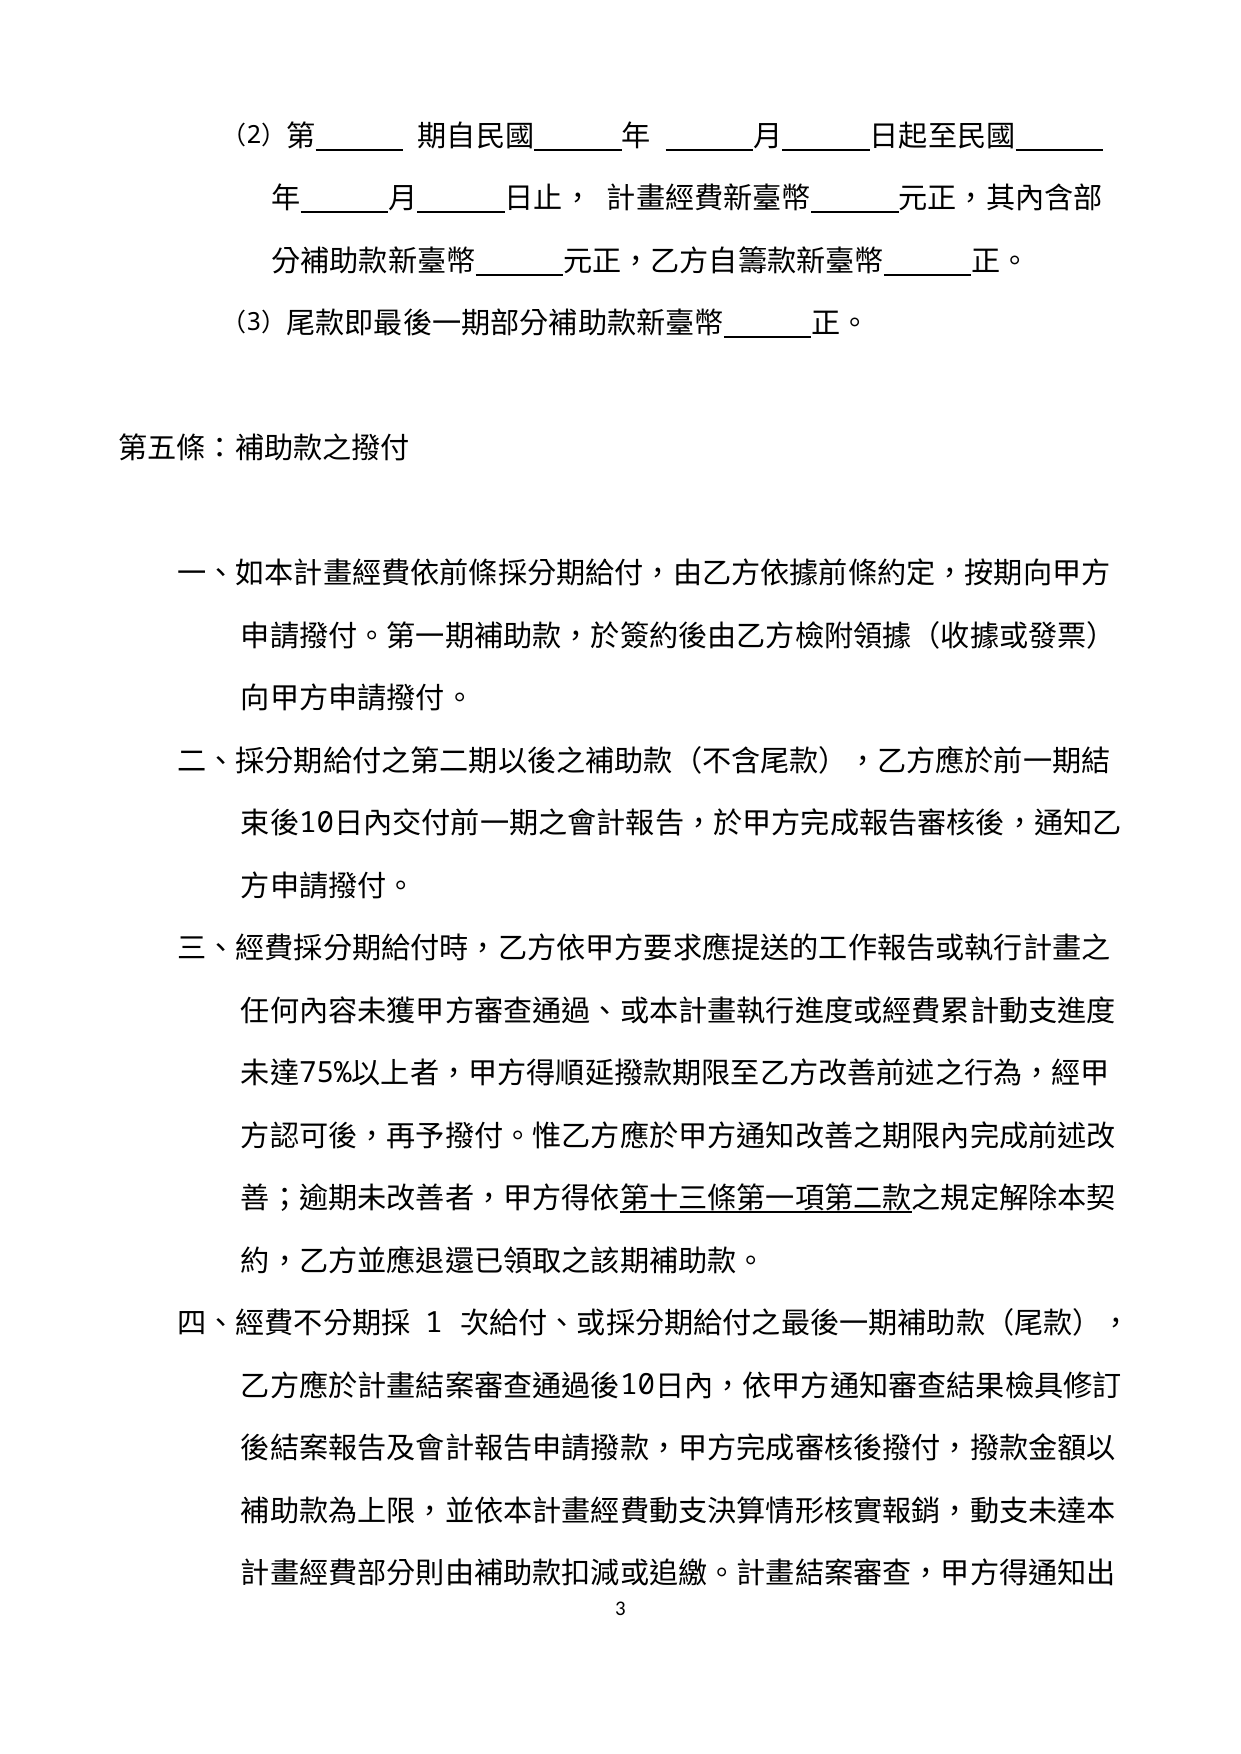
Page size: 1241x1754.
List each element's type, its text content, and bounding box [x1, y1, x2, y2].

text 第五條：補助款之撥付 [118, 404, 1122, 467]
list 第 期自民國 年 月 日起至民國 年 月 日止， 計畫經費新臺幣 元正，其內含部分補助款新臺幣 元正，乙方自籌款新臺幣 正。 [221, 92, 1122, 279]
text 四、經費不分期採 1 次給付、或採分期給付之最後一期補助款（尾款），乙方應於計畫結案審查通過後10日內，依甲方通知審查結果檢具修訂後結案報告及會計報告申請撥款，甲方完成審核後撥付，撥款金額以補助款為上限，並依本計畫經費動支決算情形核實報銷，動支未達本計畫經費部分則由補助款扣減或追繳。計畫結案審查，甲方得通知出題機關列席或表達意見。 [177, 1279, 1122, 1592]
text 三、經費採分期給付時，乙方依甲方要求應提送的工作報告或執行計畫之任何內容未獲甲方審查通過、或本計畫執行進度或經費累計動支進度未達75%以上者，甲方得順延撥款期限至乙方改善前述之行為，經甲方認可後，再予撥付。惟乙方應於甲方通知改善之期限內完成前述改善；逾期未改善者，甲方得依第十三條第一項第二款之規定解除本契約，乙方並應退還已領取之該期補助款。 [177, 904, 1122, 1279]
text 二、採分期給付之第二期以後之補助款（不含尾款），乙方應於前一期結束後10日內交付前一期之會計報告，於甲方完成報告審核後，通知乙方申請撥付。 [177, 717, 1122, 904]
text 一、如本計畫經費依前條採分期給付，由乙方依據前條約定，按期向甲方申請撥付。第一期補助款，於簽約後由乙方檢附領據（收據或發票）向甲方申請撥付。 [177, 529, 1122, 717]
list 尾款即最後一期部分補助款新臺幣 正。 [221, 279, 1122, 342]
